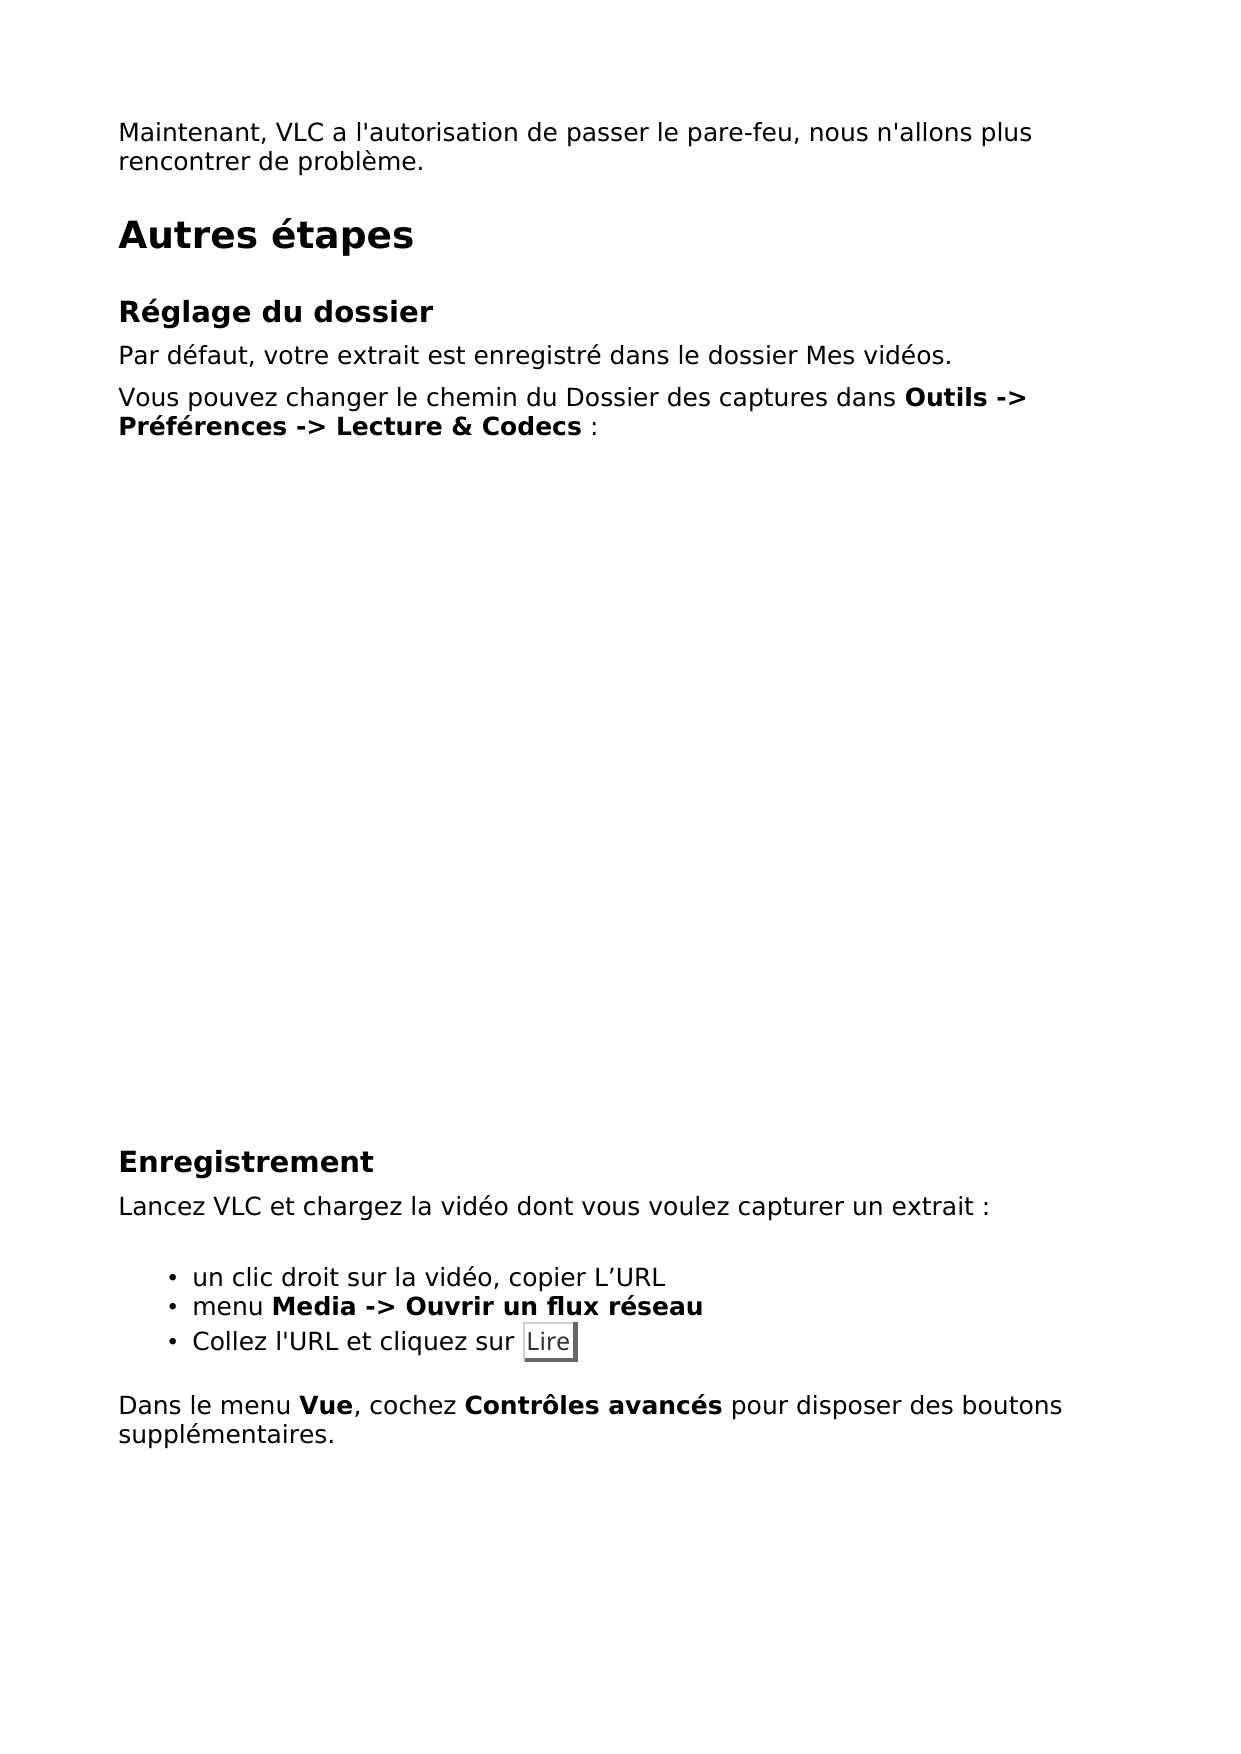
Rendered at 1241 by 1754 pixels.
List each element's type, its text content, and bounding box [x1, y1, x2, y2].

subtitle Autres étapes [118, 214, 1122, 258]
text Vous pouvez changer le chemin du Dossier des captures dans Outils -> Préférences -> Lecture & Codecs : [118, 383, 1122, 442]
list Collez l'URL et cliquez sur Lire [578, 1322, 1122, 1362]
text Dans le menu Vue, cochez Contrôles avancés pour disposer des boutons supplémentaires. [118, 1391, 1122, 1450]
text Lancez VLC et chargez la vidéo dont vous voulez capturer un extrait : [118, 1192, 1122, 1221]
subtitle Enregistrement [118, 1146, 1122, 1180]
text Par défaut, votre extrait est enregistré dans le dossier Mes vidéos. [118, 342, 1122, 371]
list menu Media -> Ouvrir un flux réseau [177, 1292, 1122, 1322]
text Maintenant, VLC a l'autorisation de passer le pare-feu, nous n'allons plus rencontrer de problème. [118, 118, 1122, 176]
subtitle Réglage du dossier [118, 295, 1122, 329]
list Collez l'URL et cliquez sur Lire [177, 1322, 523, 1362]
list un clic droit sur la vidéo, copier L’URL [177, 1263, 1122, 1292]
